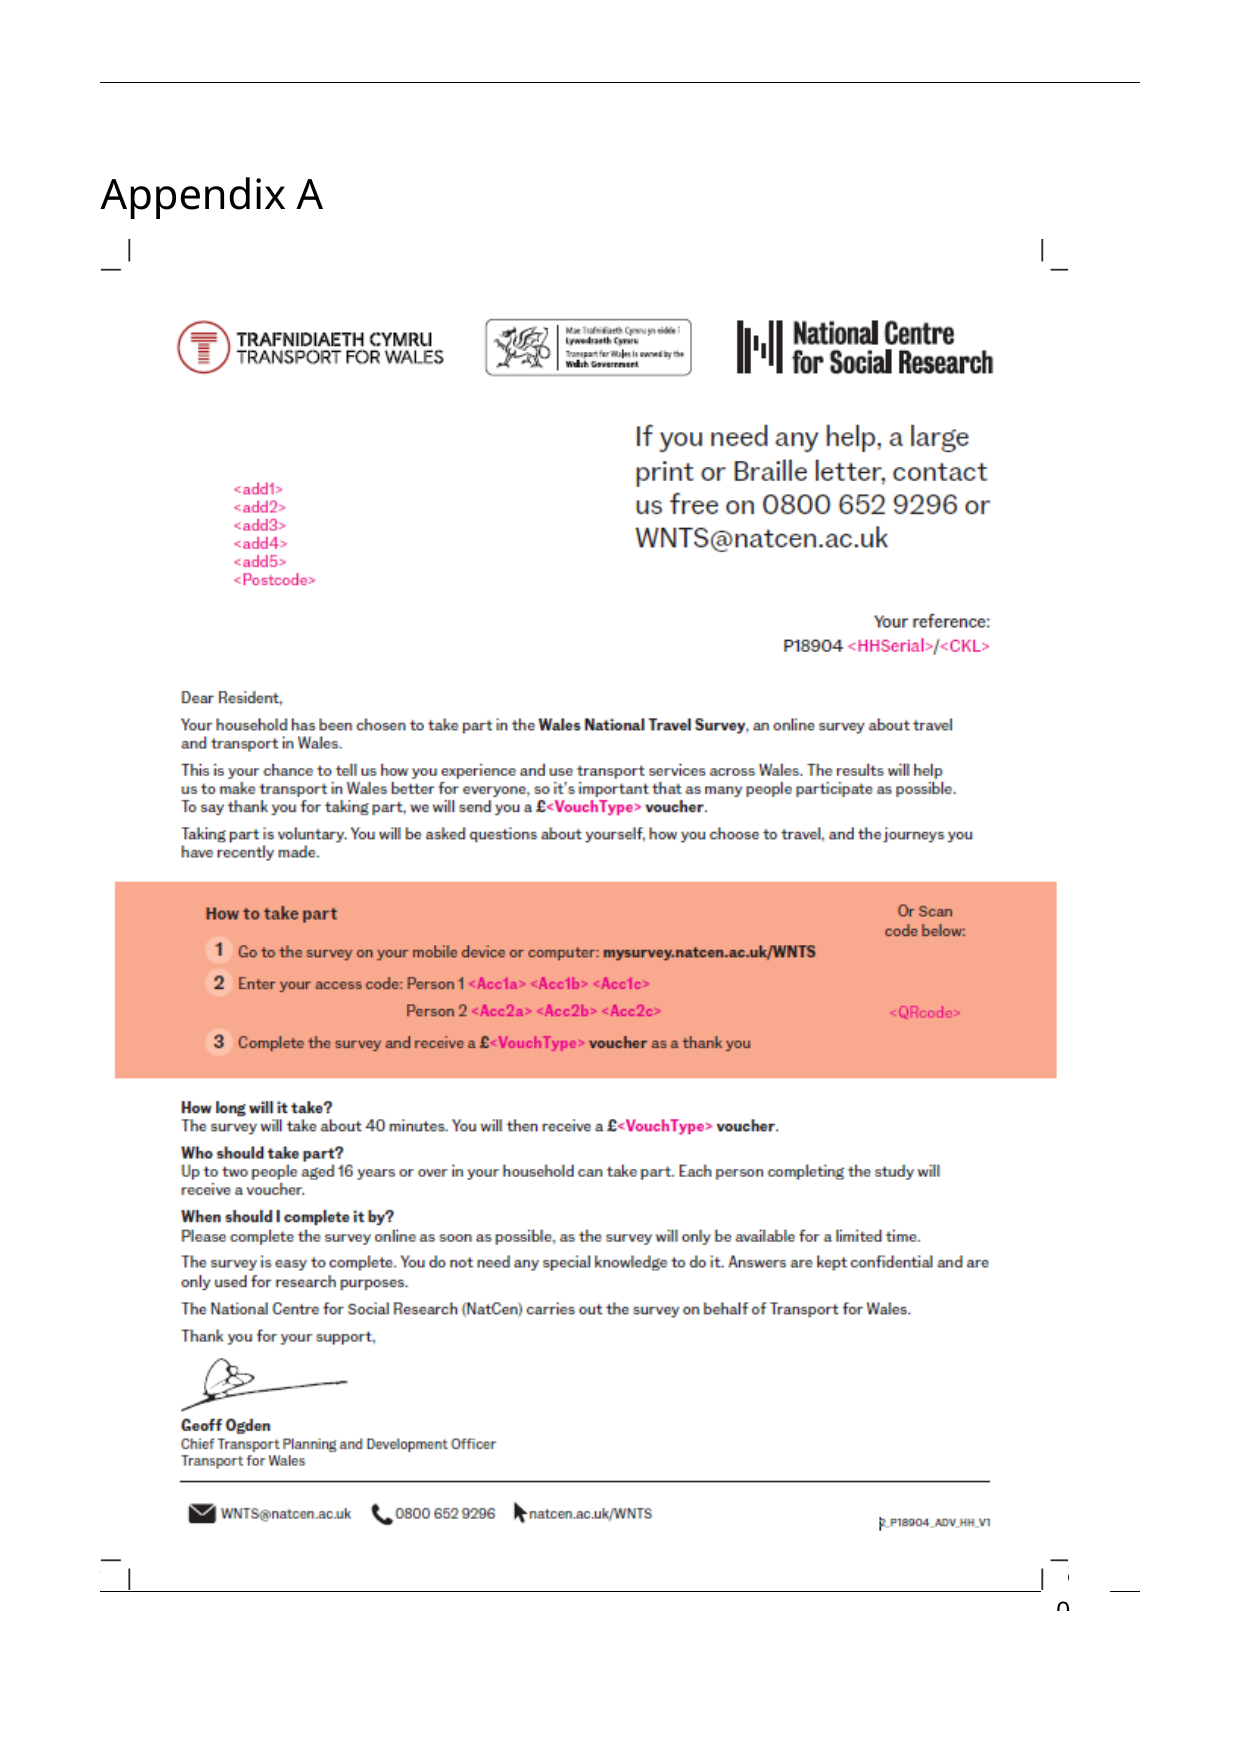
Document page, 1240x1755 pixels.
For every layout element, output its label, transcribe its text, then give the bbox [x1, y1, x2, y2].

subtitle Appendix A [100, 168, 814, 219]
